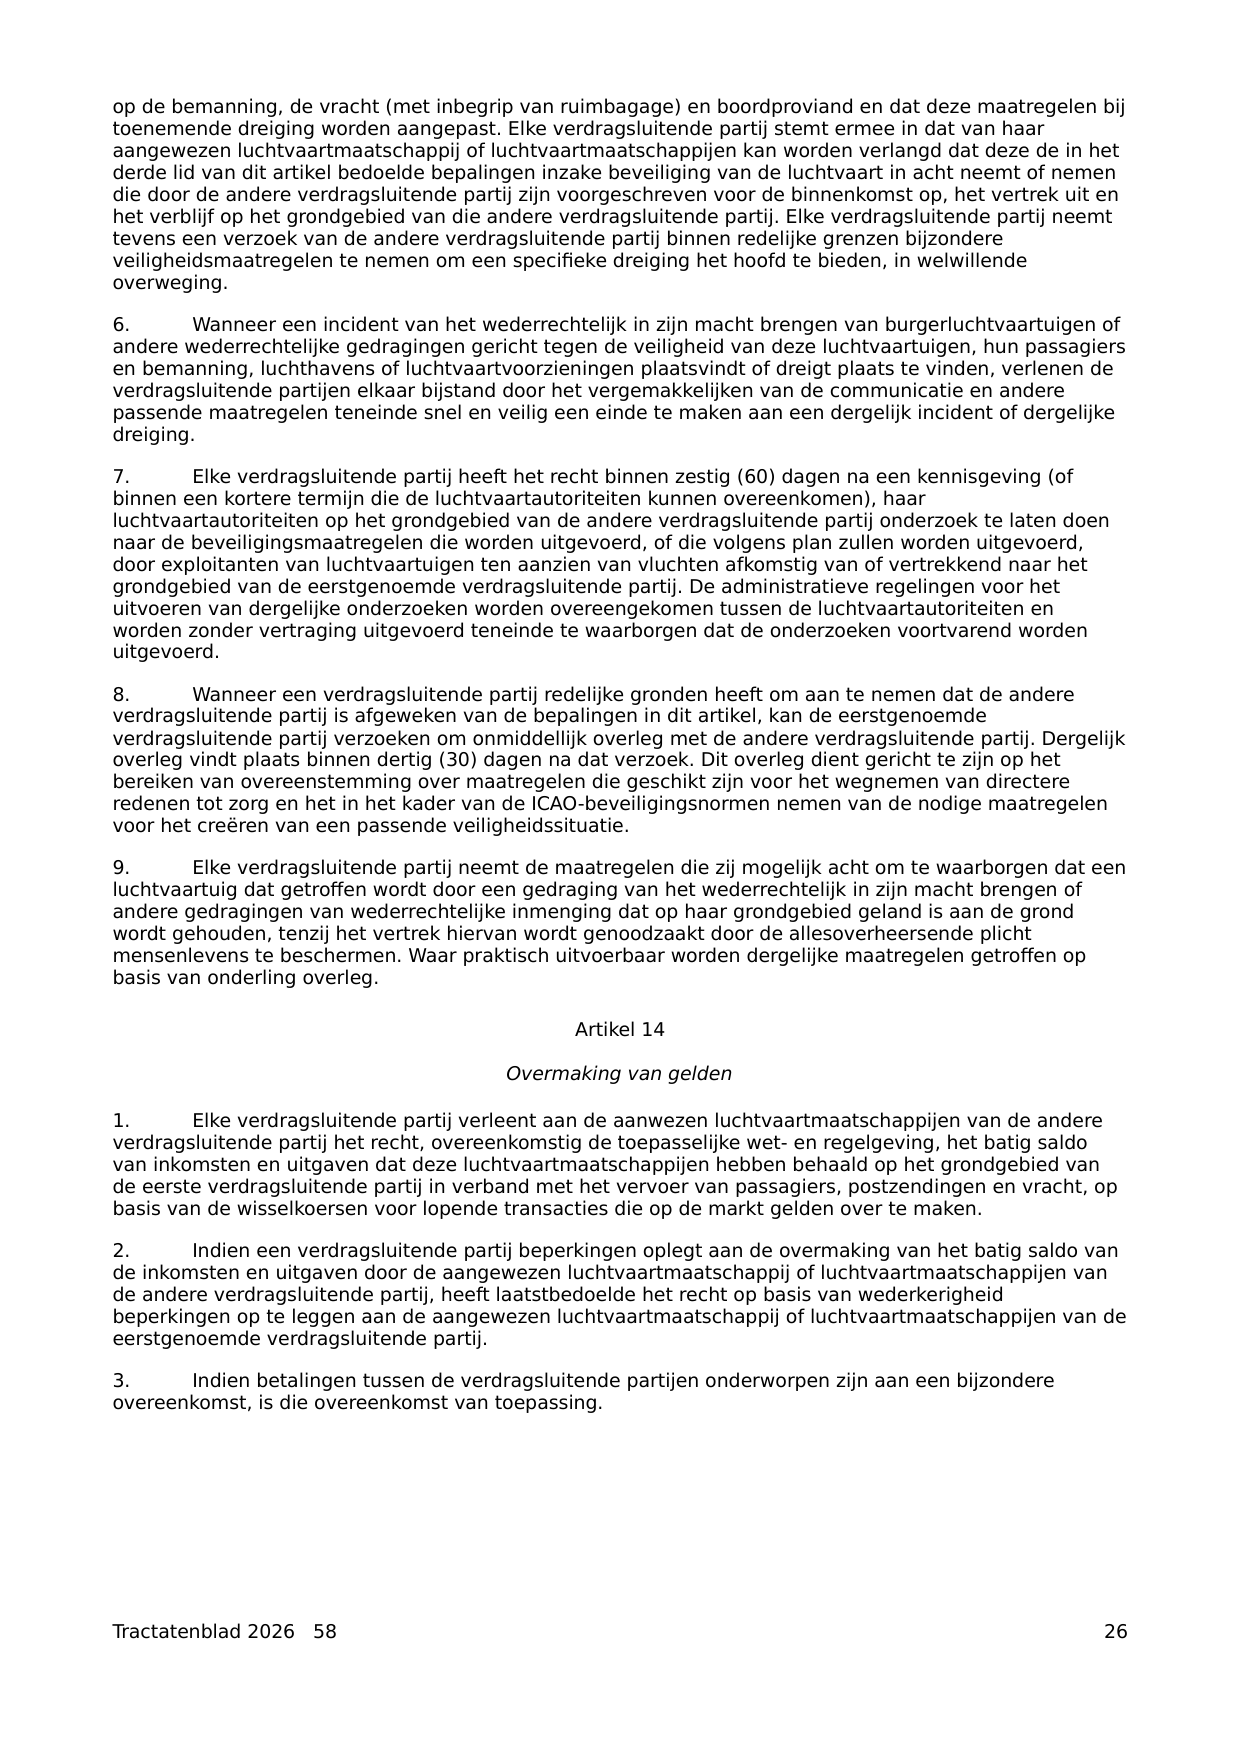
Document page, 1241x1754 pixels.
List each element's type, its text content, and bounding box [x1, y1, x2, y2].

text 9. Elke verdragsluitende partij neemt de maatregelen die zij mogelijk acht om te waarborgen dat een luchtvaartuig dat getroffen wordt door een gedraging van het wederrechtelijk in zijn macht brengen of andere gedragingen van wederrechtelijke inmenging dat op haar grondgebied geland is aan de grond wordt gehouden, tenzij het vertrek hiervan wordt genoodzaakt door de allesoverheersende plicht mensenlevens te beschermen. Waar praktisch uitvoerbaar worden dergelijke maatregelen getroffen op basis van onderling overleg. [112, 857, 1128, 989]
subtitle Artikel 14 Overmaking van gelden [112, 1019, 1128, 1085]
text 3. Indien betalingen tussen de verdragsluitende partijen onderworpen zijn aan een bijzondere overeenkomst, is die overeenkomst van toepassing. [112, 1370, 1128, 1414]
text 1. Elke verdragsluitende partij verleent aan de aanwezen luchtvaartmaatschappijen van de andere verdragsluitende partij het recht, overeenkomstig de toepasselijke wet- en regelgeving, het batig saldo van inkomsten en uitgaven dat deze luchtvaartmaatschappijen hebben behaald op het grondgebied van de eerste verdragsluitende partij in verband met het vervoer van passagiers, postzendingen en vracht, op basis van de wisselkoersen voor lopende transacties die op de markt gelden over te maken. [112, 1110, 1128, 1220]
text 8. Wanneer een verdragsluitende partij redelijke gronden heeft om aan te nemen dat de andere verdragsluitende partij is afgeweken van de bepalingen in dit artikel, kan de eerstgenoemde verdragsluitende partij verzoeken om onmiddellijk overleg met de andere verdragsluitende partij. Dergelijk overleg vindt plaats binnen dertig (30) dagen na dat verzoek. Dit overleg dient gericht te zijn op het bereiken van overeenstemming over maatregelen die geschikt zijn voor het wegnemen van directere redenen tot zorg en het in het kader van de ICAO-beveiligingsnormen nemen van de nodige maatregelen voor het creëren van een passende veiligheidssituatie. [112, 683, 1128, 837]
text 2. Indien een verdragsluitende partij beperkingen oplegt aan de overmaking van het batig saldo van de inkomsten en uitgaven door de aangewezen luchtvaartmaatschappij of luchtvaartmaatschappijen van de andere verdragsluitende partij, heeft laatstbedoelde het recht op basis van wederkerigheid beperkingen op te leggen aan de aangewezen luchtvaartmaatschappij of luchtvaartmaatschappijen van de eerstgenoemde verdragsluitende partij. [112, 1240, 1128, 1350]
text 6. Wanneer een incident van het wederrechtelijk in zijn macht brengen van burgerluchtvaartuigen of andere wederrechtelijke gedragingen gericht tegen de veiligheid van deze luchtvaartuigen, hun passagiers en bemanning, luchthavens of luchtvaartvoorzieningen plaatsvindt of dreigt plaats te vinden, verlenen de verdragsluitende partijen elkaar bijstand door het vergemakkelijken van de communicatie en andere passende maatregelen teneinde snel en veilig een einde te maken aan een dergelijk incident of dergelijke dreiging. [112, 314, 1128, 446]
text 7. Elke verdragsluitende partij heeft het recht binnen zestig (60) dagen na een kennisgeving (of binnen een kortere termijn die de luchtvaartautoriteiten kunnen overeenkomen), haar luchtvaartautoriteiten op het grondgebied van de andere verdragsluitende partij onderzoek te laten doen naar de beveiligingsmaatregelen die worden uitgevoerd, of die volgens plan zullen worden uitgevoerd, door exploitanten van luchtvaartuigen ten aanzien van vluchten afkomstig van of vertrekkend naar het grondgebied van de eerstgenoemde verdragsluitende partij. De administratieve regelingen voor het uitvoeren van dergelijke onderzoeken worden overeengekomen tussen de luchtvaartautoriteiten en worden zonder vertraging uitgevoerd teneinde te waarborgen dat de onderzoeken voortvarend worden uitgevoerd. [112, 466, 1128, 663]
text op de bemanning, de vracht (met inbegrip van ruimbagage) en boordproviand en dat deze maatregelen bij toenemende dreiging worden aangepast. Elke verdragsluitende partij stemt ermee in dat van haar aangewezen luchtvaartmaatschappij of luchtvaartmaatschappijen kan worden verlangd dat deze de in het derde lid van dit artikel bedoelde bepalingen inzake beveiliging van de luchtvaart in acht neemt of nemen die door de andere verdragsluitende partij zijn voorgeschreven voor de binnenkomst op, het vertrek uit en het verblijf op het grondgebied van die andere verdragsluitende partij. Elke verdragsluitende partij neemt tevens een verzoek van de andere verdragsluitende partij binnen redelijke grenzen bijzondere veiligheidsmaatregelen te nemen om een specifieke dreiging het hoofd te bieden, in welwillende overweging. [112, 96, 1128, 294]
